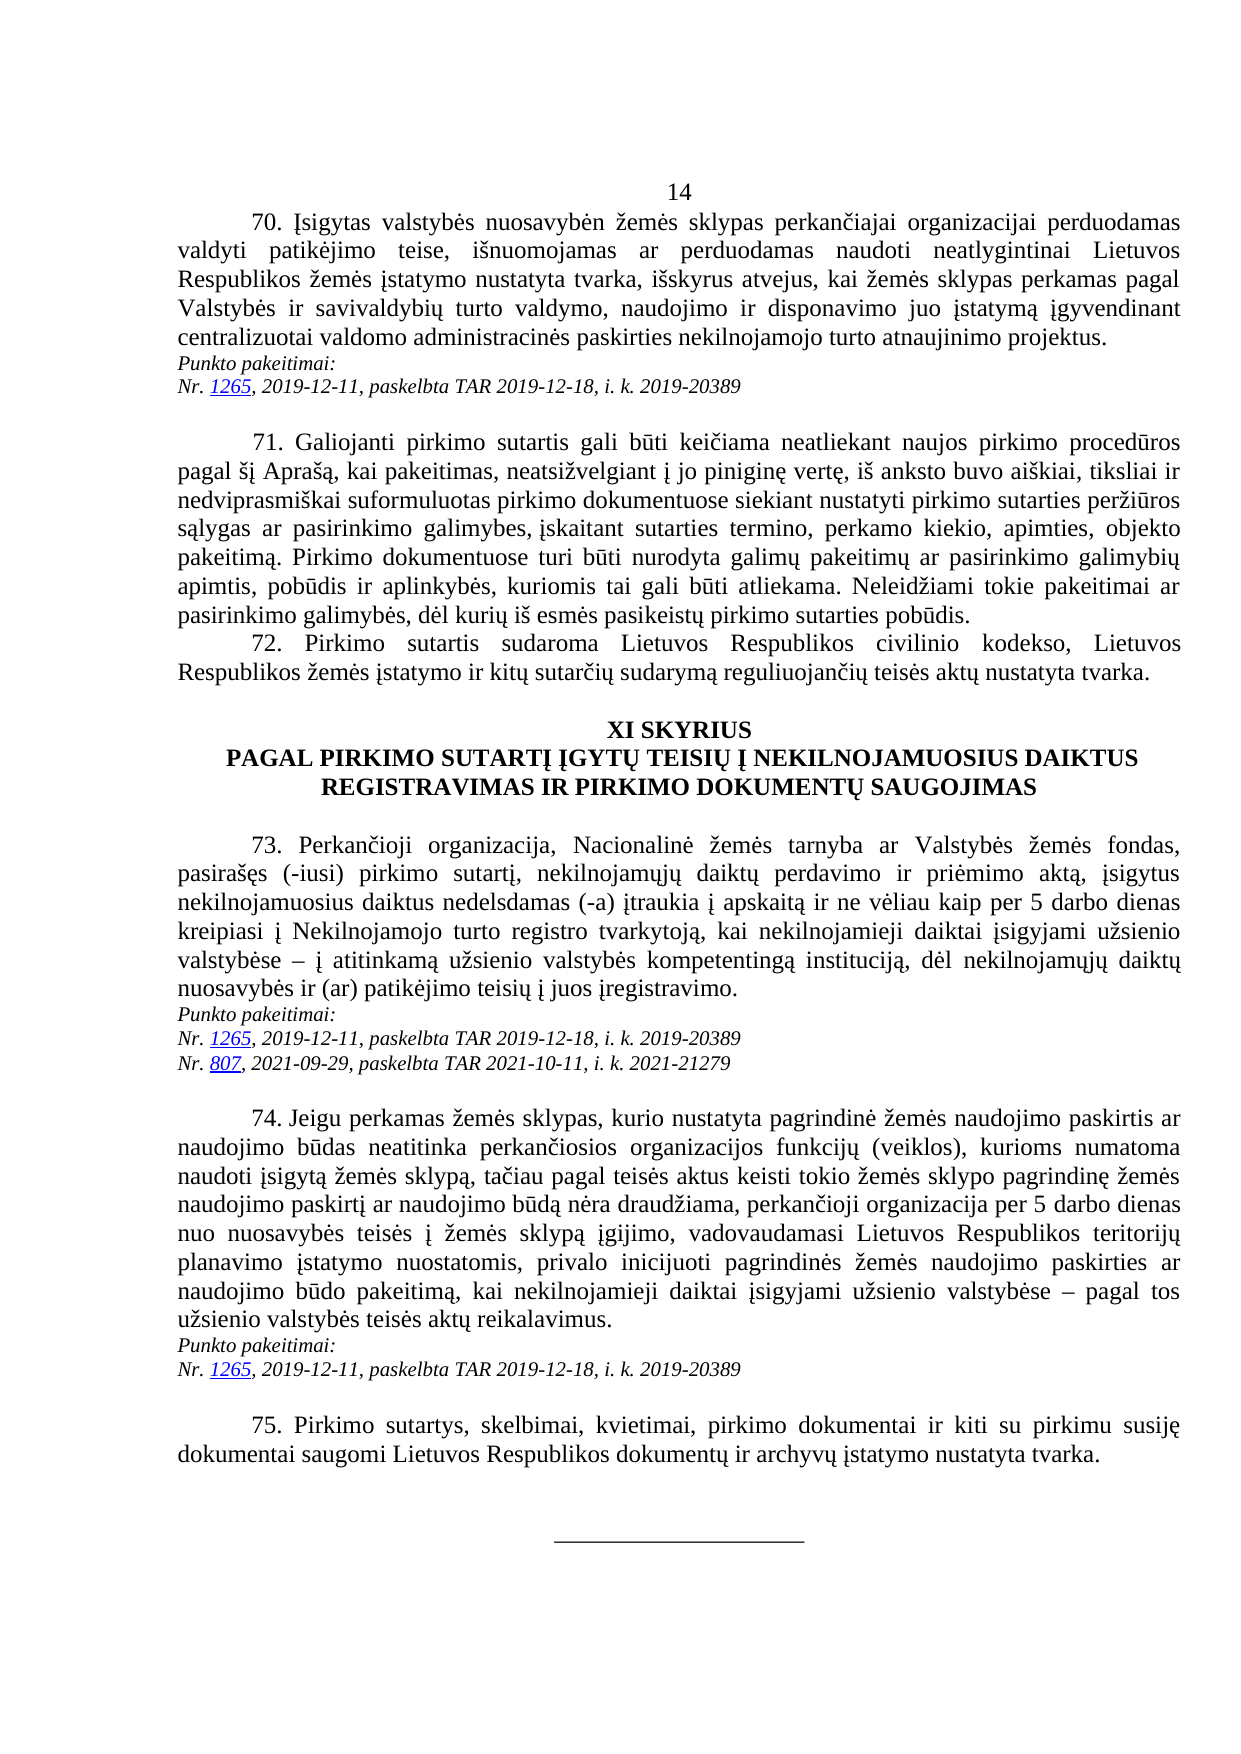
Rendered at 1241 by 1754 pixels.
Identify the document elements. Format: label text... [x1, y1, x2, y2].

text 71. Galiojanti pirkimo sutartis gali būti keičiama neatliekant naujos pirkimo procedūros pagal šį Aprašą, kai pakeitimas, neatsižvelgiant į jo piniginę vertę, iš anksto buvo aiškiai, tiksliai ir nedviprasmiškai suformuluotas pirkimo dokumentuose siekiant nustatyti pirkimo sutarties peržiūros sąlygas ar pasirinkimo galimybes, įskaitant sutarties termino, perkamo kiekio, apimties, objekto pakeitimą. Pirkimo dokumentuose turi būti nurodyta galimų pakeitimų ar pasirinkimo galimybių apimtis, pobūdis ir aplinkybės, kuriomis tai gali būti atliekama. Neleidžiami tokie pakeitimai ar pasirinkimo galimybės, dėl kurių iš esmės pasikeistų pirkimo sutarties pobūdis. [177, 427, 1181, 628]
text Nr. 807, 2021-09-29, paskelbta TAR 2021-10-11, i. k. 2021-21279 [177, 1050, 1181, 1074]
text Punkto pakeitimai: [177, 1002, 1181, 1026]
text Punkto pakeitimai: [177, 350, 1181, 374]
text Nr. 1265, 2019-12-11, paskelbta TAR 2019-12-18, i. k. 2019-20389 [177, 1357, 1181, 1381]
text 75. Pirkimo sutartys, skelbimai, kvietimai, pirkimo dokumentai ir kiti su pirkimu susiję dokumentai saugomi Lietuvos Respublikos dokumentų ir archyvų įstatymo nustatyta tvarka. [177, 1410, 1181, 1468]
text XI SKYRIUS [177, 715, 1181, 743]
text Pagal pirkimo sutartį įgytų teisių į nekilnojamuosius daiktus REGISTRAVIMAS IR PIRKIMO DOKUMENTŲ SAUGOJIMAS [177, 743, 1181, 801]
text 74. Jeigu perkamas žemės sklypas, kurio nustatyta pagrindinė žemės naudojimo paskirtis ar naudojimo būdas neatitinka perkančiosios organizacijos funkcijų (veiklos), kurioms numatoma naudoti įsigytą žemės sklypą, tačiau pagal teisės aktus keisti tokio žemės sklypo pagrindinę žemės naudojimo paskirtį ar naudojimo būdą nėra draudžiama, perkančioji organizacija per 5 darbo dienas nuo nuosavybės teisės į žemės sklypą įgijimo, vadovaudamasi Lietuvos Respublikos teritorijų planavimo įstatymo nuostatomis, privalo inicijuoti pagrindinės žemės naudojimo paskirties ar naudojimo būdo pakeitimą, kai nekilnojamieji daiktai įsigyjami užsienio valstybėse – pagal tos užsienio valstybės teisės aktų reikalavimus. [177, 1103, 1181, 1333]
text Nr. 1265, 2019-12-11, paskelbta TAR 2019-12-18, i. k. 2019-20389 [177, 374, 1181, 398]
text 72. Pirkimo sutartis sudaroma Lietuvos Respublikos civilinio kodekso, Lietuvos Respublikos žemės įstatymo ir kitų sutarčių sudarymą reguliuojančių teisės aktų nustatyta tvarka. [177, 628, 1181, 686]
text 73. Perkančioji organizacija, Nacionalinė žemės tarnyba ar Valstybės žemės fondas, pasirašęs (-iusi) pirkimo sutartį, nekilnojamųjų daiktų perdavimo ir priėmimo aktą, įsigytus nekilnojamuosius daiktus nedelsdamas (-a) įtraukia į apskaitą ir ne vėliau kaip per 5 darbo dienas kreipiasi į Nekilnojamojo turto registro tvarkytoją, kai nekilnojamieji daiktai įsigyjami užsienio valstybėse – į atitinkamą užsienio valstybės kompetentingą instituciją, dėl nekilnojamųjų daiktų nuosavybės ir (ar) patikėjimo teisių į juos įregistravimo. [177, 830, 1181, 1002]
text Punkto pakeitimai: [177, 1333, 1181, 1357]
text Nr. 1265, 2019-12-11, paskelbta TAR 2019-12-18, i. k. 2019-20389 [177, 1026, 1181, 1050]
text –––––––––––––––––––– [177, 1525, 1181, 1554]
text 70. Įsigytas valstybės nuosavybėn žemės sklypas perkančiajai organizacijai perduodamas valdyti patikėjimo teise, išnuomojamas ar perduodamas naudoti neatlygintinai Lietuvos Respublikos žemės įstatymo nustatyta tvarka, išskyrus atvejus, kai žemės sklypas perkamas pagal Valstybės ir savivaldybių turto valdymo, naudojimo ir disponavimo juo įstatymą įgyvendinant centralizuotai valdomo administracinės paskirties nekilnojamojo turto atnaujinimo projektus. [177, 207, 1181, 350]
